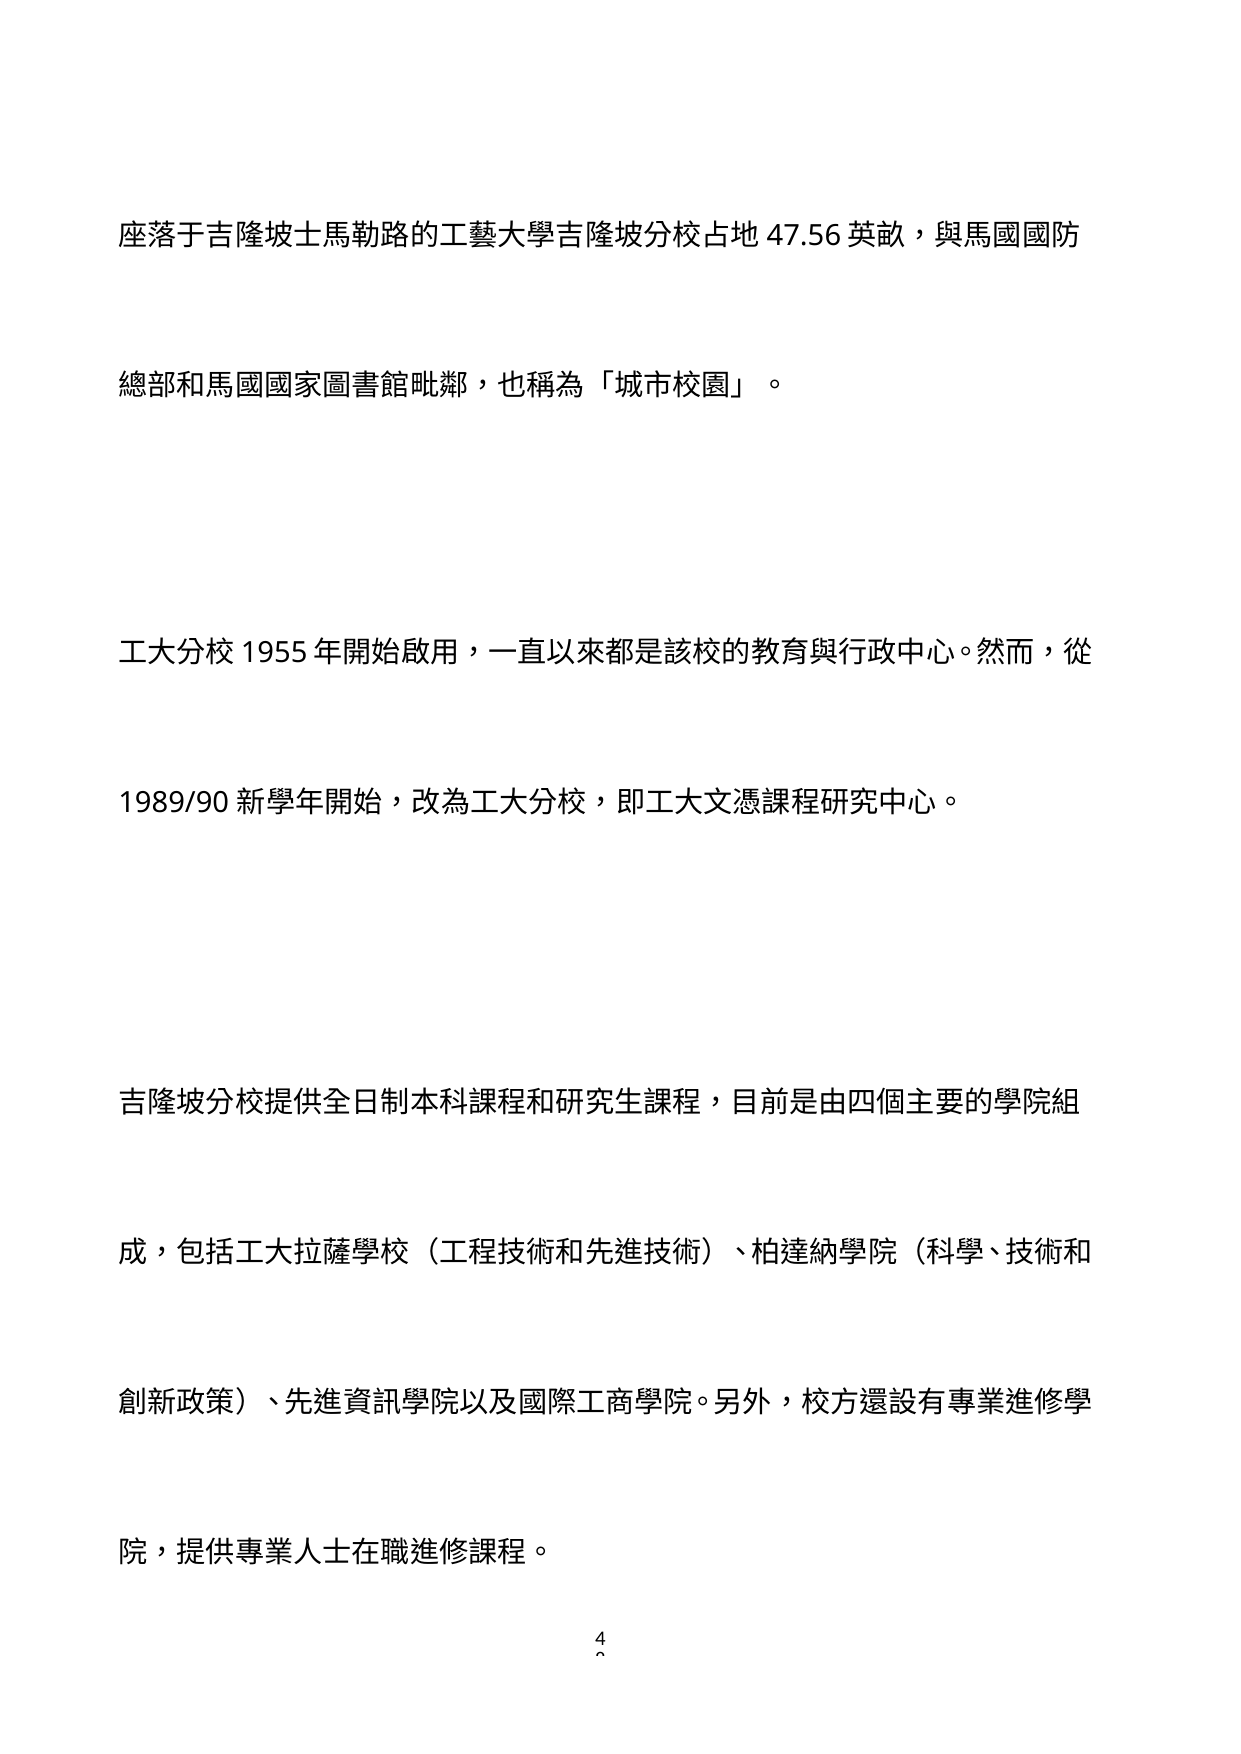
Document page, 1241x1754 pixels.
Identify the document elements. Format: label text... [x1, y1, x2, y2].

text 座落于吉隆坡士馬勒路的工藝大學吉隆坡分校占地 47.56英畝，與馬國國防總部和馬國國家圖書館毗鄰，也稱為「城市校園」。 [118, 195, 1092, 420]
text 工大分校1955年開始啟用，一直以來都是該校的教育與行政中心。然而，從1989/90 新學年開始，改為工大分校，即工大文憑課程研究中心。 吉隆坡分校提供全日制本科課程和研究生課程，目前是由四個主要的學院組成，包括工大拉薩學校（工程技術和先進技術）、柏達納學院（科學、技術和創新政策）、先進資訊學院以及國際工商學院。另外，校方還設有專業進修學院，提供專業人士在職進修課程。 [118, 463, 1092, 1588]
